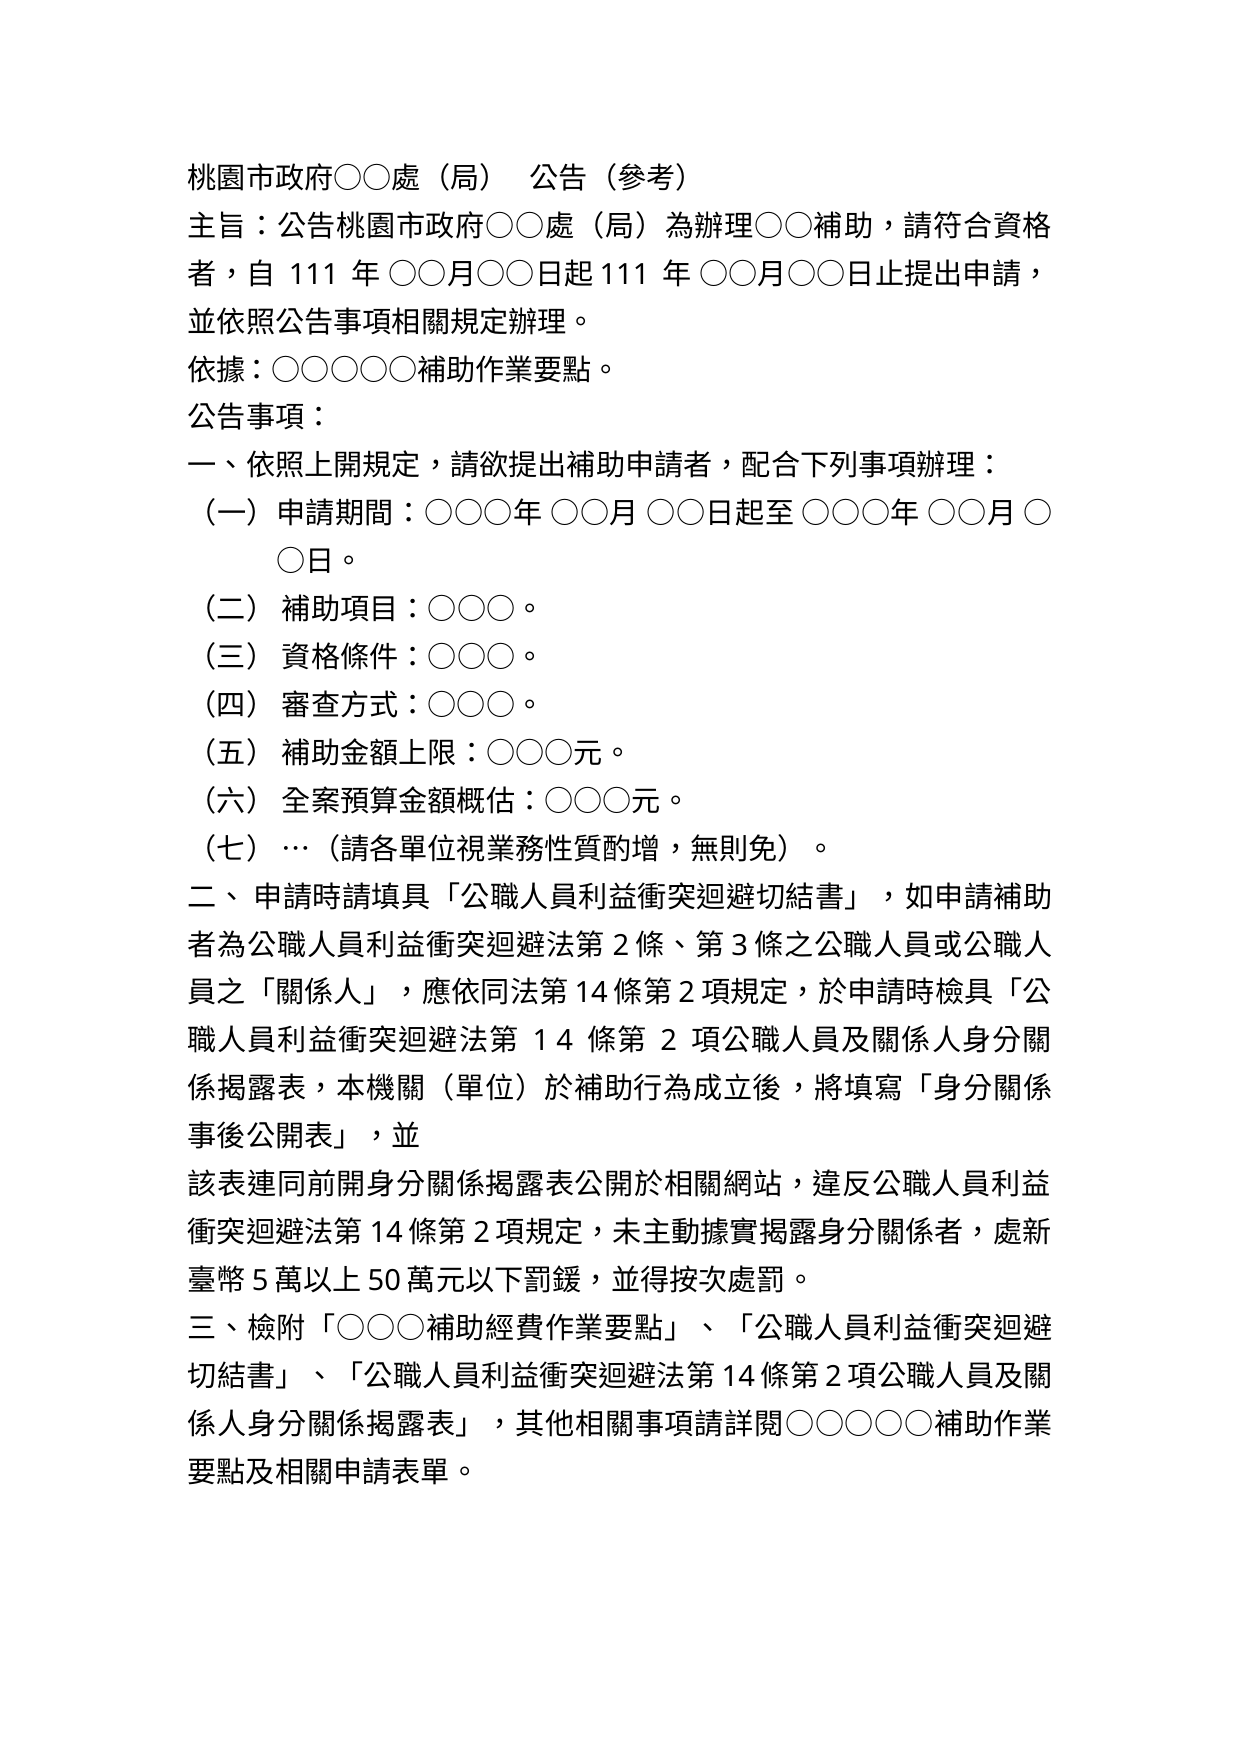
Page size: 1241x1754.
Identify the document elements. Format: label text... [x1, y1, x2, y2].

text （五） 補助金額上限：○○○元。 [187, 725, 1053, 773]
text （一）申請期間：○○○年○○月○○日起至○○○年○○月 ○○日。 [187, 485, 1053, 581]
text （三） 資格條件：○○○。 [187, 629, 1053, 677]
text 三、檢附「○○○補助經費作業要點」、「公職人員利益衝突迴避切結書」、「公職人員利益衝突迴避法第14條第2項公職人員及關係人身分關係揭露表」，其他相關事項請詳閱○○○○○補助作業要點及相關申請表單。 [187, 1300, 1053, 1492]
text （六） 全案預算金額概估：○○○元。 [187, 773, 1053, 821]
text 二、 申請時請填具「公職人員利益衝突迴避切結書」，如申請補助者為公職人員利益衝突迴避法第2條、第3條之公職人員或公職人員之「關係人」，應依同法第14條第2項規定，於申請時檢具「公職人員利益衝突迴避法第14條第2項公職人員及關係人身分關係揭露表，本機關（單位）於補助行為成立後，將填寫「身分關係事後公開表」，並 [187, 869, 1053, 1156]
text （七） …（請各單位視業務性質酌增，無則免）。 [187, 821, 1053, 869]
text 公告事項： [187, 389, 1053, 437]
text （二） 補助項目：○○○。 [187, 581, 1053, 629]
text 該表連同前開身分關係揭露表公開於相關網站，違反公職人員利益衝突迴避法第14條第2項規定，未主動據實揭露身分關係者，處新臺幣5萬以上50萬元以下罰鍰，並得按次處罰。 [187, 1156, 1053, 1300]
text （四） 審查方式：○○○。 [187, 677, 1053, 725]
text 一、依照上開規定，請欲提出補助申請者，配合下列事項辦理： [187, 437, 1053, 485]
text 桃園市政府○○處（局） 公告（參考） [187, 150, 1053, 198]
text 主旨：公告桃園市政府○○處（局）為辦理○○補助，請符合資格者，自111年○○月○○日起111年○○月○○日止提出申請，並依照公告事項相關規定辦理。 [187, 198, 1053, 342]
text 依據：○○○○○補助作業要點。 [187, 342, 1053, 389]
